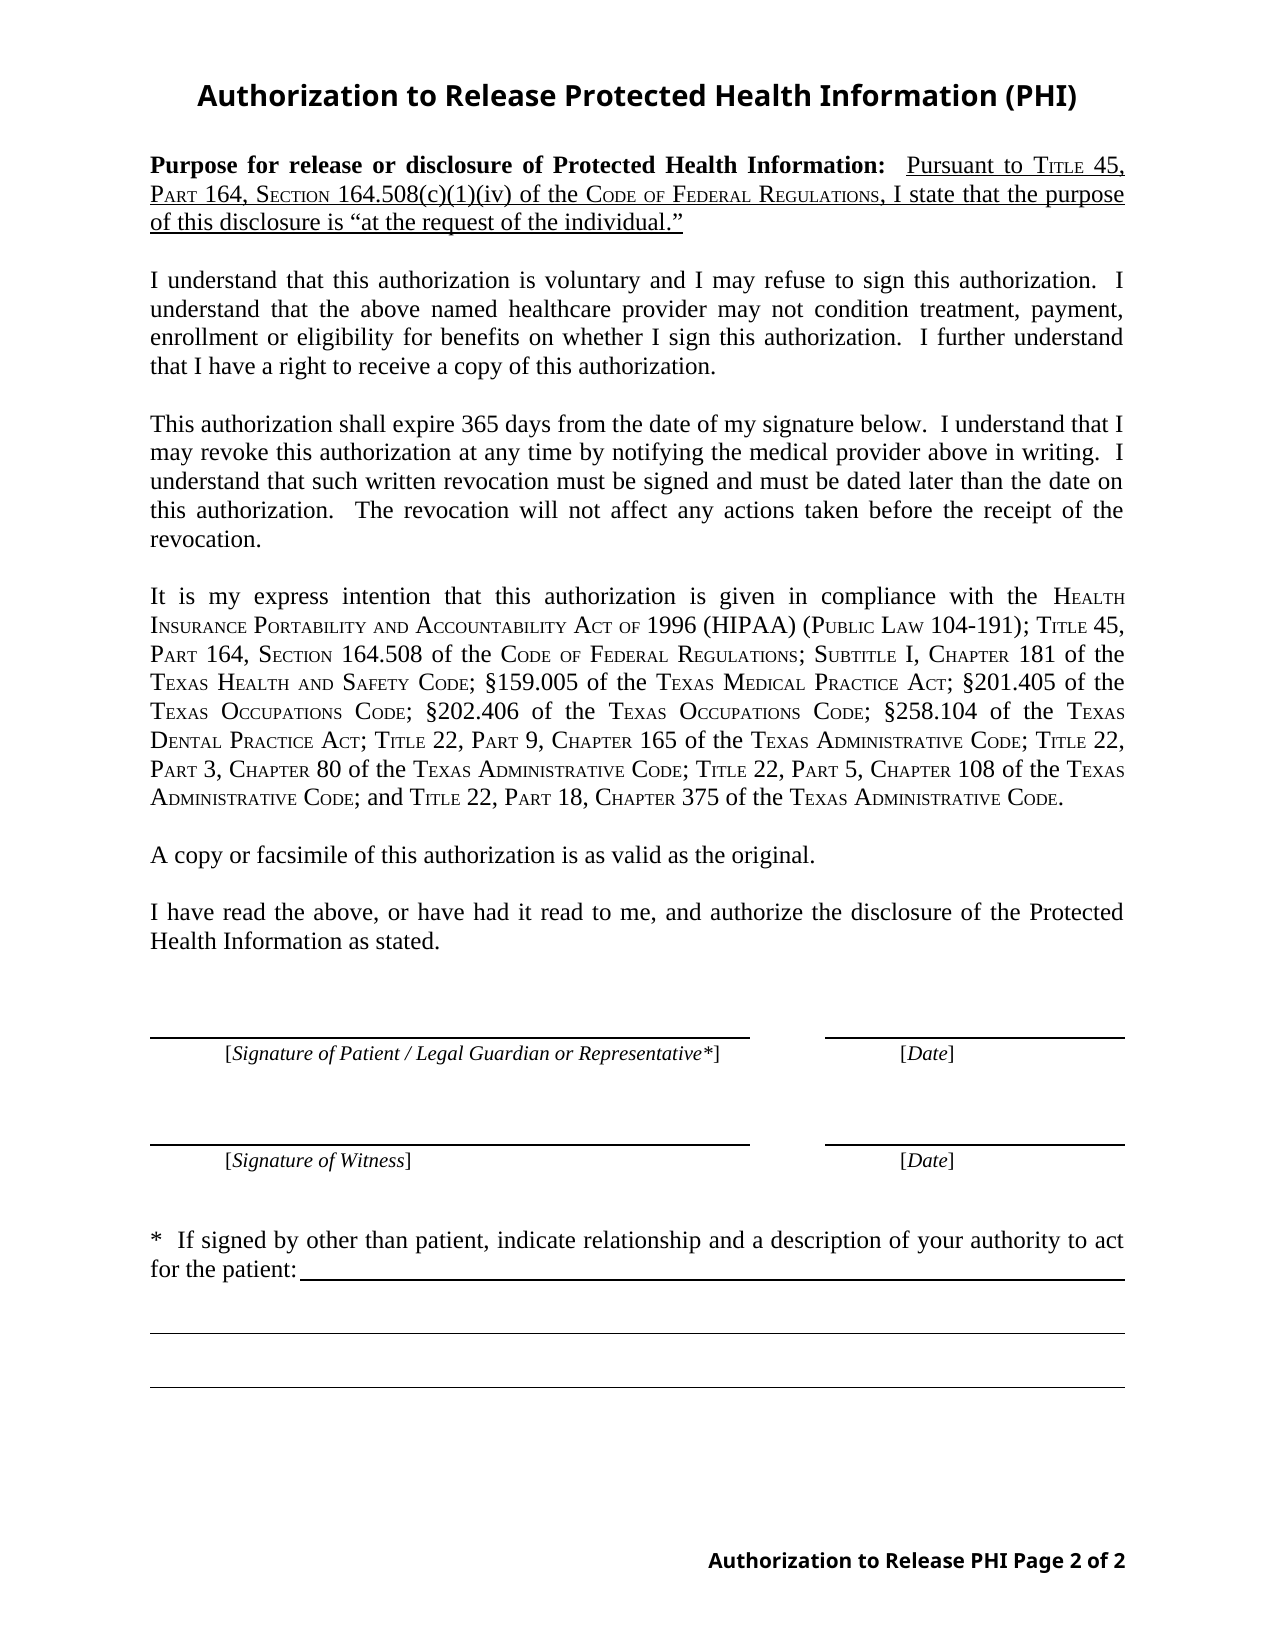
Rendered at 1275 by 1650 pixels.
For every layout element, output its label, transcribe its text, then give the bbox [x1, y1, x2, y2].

text It is my express intention that this authorization is given in compliance with the Health Insurance Portability and Accountability Act of 1996 (HIPAA) (Public Law 104-191); Title 45, Part 164, Section 164.508 of the Code of Federal Regulations; Subtitle I, Chapter 181 of the Texas Health and Safety Code; §159.005 of the Texas Medical Practice Act; §201.405 of the Texas Occupations Code; §202.406 of the Texas Occupations Code; §258.104 of the Texas Dental Practice Act; Title 22, Part 9, Chapter 165 of the Texas Administrative Code; Title 22, Part 3, Chapter 80 of the Texas Administrative Code; Title 22, Part 5, Chapter 108 of the Texas Administrative Code; and Title 22, Part 18, Chapter 375 of the Texas Administrative Code. [150, 581, 1125, 811]
text I have read the above, or have had it read to me, and authorize the disclosure of the Protected Health Information as stated. [150, 897, 1125, 955]
text I understand that this authorization is voluntary and I may refuse to sign this authorization. I understand that the above named healthcare provider may not condition treatment, payment, enrollment or eligibility for benefits on whether I sign this authorization. I further understand that I have a right to receive a copy of this authorization. [150, 265, 1125, 380]
text Purpose for release or disclosure of Protected Health Information: Pursuant to Title 45, Part 164, Section 164.508(c)(1)(iv) of the Code of Federal Regulations, I state that the purpose [150, 150, 1125, 204]
text A copy or facsimile of this authorization is as valid as the original. [150, 840, 1125, 897]
text [Signature of Patient / Legal Guardian or Representative*] [Date] [150, 1041, 1125, 1065]
text of this disclosure is “at the request of the individual.” [150, 205, 1125, 236]
text * If signed by other than patient, indicate relationship and a description of your authority to act for the patient: [150, 1226, 1125, 1283]
text This authorization shall expire 365 days from the date of my signature below. I understand that I may revoke this authorization at any time by notifying the medical provider above in writing. I understand that such written revocation must be signed and must be dated later than the date on this authorization. The revocation will not affect any actions taken before the receipt of the revocation. [150, 409, 1125, 552]
text [Signature of Witness] [Date] [150, 1148, 1125, 1172]
